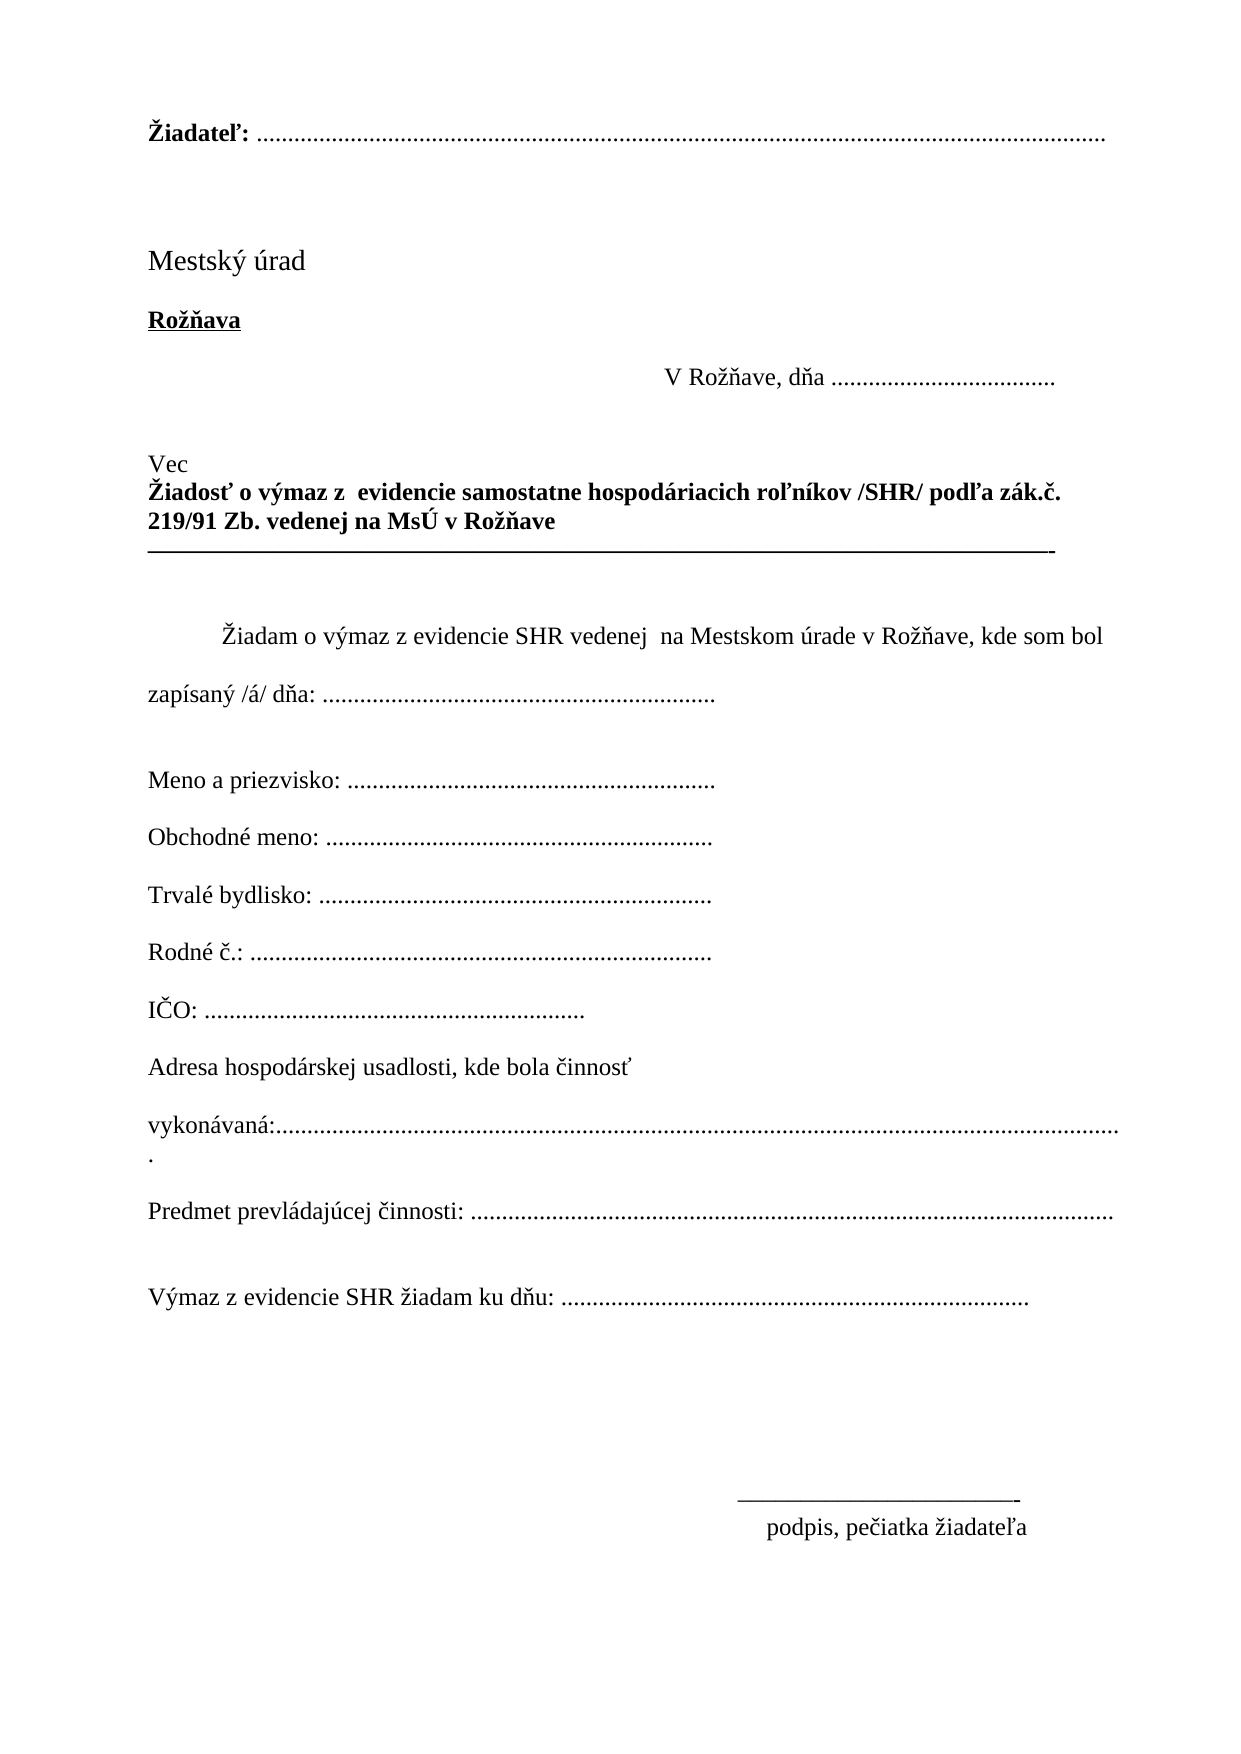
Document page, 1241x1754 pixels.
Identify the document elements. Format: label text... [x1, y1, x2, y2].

text Mestský úrad [148, 243, 1122, 276]
text Obchodné meno: .............................................................. [148, 822, 1122, 851]
text ––––––––––––––––––––––- [664, 1484, 1122, 1512]
text Vec [148, 449, 1122, 477]
text Žiadosť o výmaz z evidencie samostatne hospodáriacich roľníkov /SHR/ podľa zák.č. 219/91 Zb. vedenej na MsÚ v Rožňave [148, 477, 1122, 535]
text Meno a priezvisko: ........................................................... [148, 765, 1122, 794]
text Žiadateľ: ........................................................................................................................................ [148, 118, 1122, 147]
text Trvalé bydlisko: ............................................................... [148, 880, 1122, 909]
text podpis, pečiatka žiadateľa [148, 1512, 1122, 1541]
text vykonávaná:........................................................................................................................................ [148, 1110, 1122, 1167]
text Adresa hospodárskej usadlosti, kde bola činnosť [148, 1052, 1122, 1081]
text Výmaz z evidencie SHR žiadam ku dňu: ........................................................................... [148, 1282, 1122, 1311]
text IČO: ............................................................. [148, 995, 1122, 1024]
text zapísaný /á/ dňa: ............................................................... [148, 679, 1122, 707]
text V Rožňave, dňa .................................... [148, 362, 1122, 391]
text Predmet prevládajúcej činnosti: ....................................................................................................... [148, 1196, 1122, 1225]
text Žiadam o výmaz z evidencie SHR vedenej na Mestskom úrade v Rožňave, kde som bol [148, 621, 1122, 650]
text ––––––––––––––––––––––––––––––––––––––––––––––––––––––––––––––––––––––––- [148, 535, 1122, 564]
text Rodné č.: .......................................................................... [148, 937, 1122, 966]
subtitle Rožňava [148, 305, 1122, 334]
